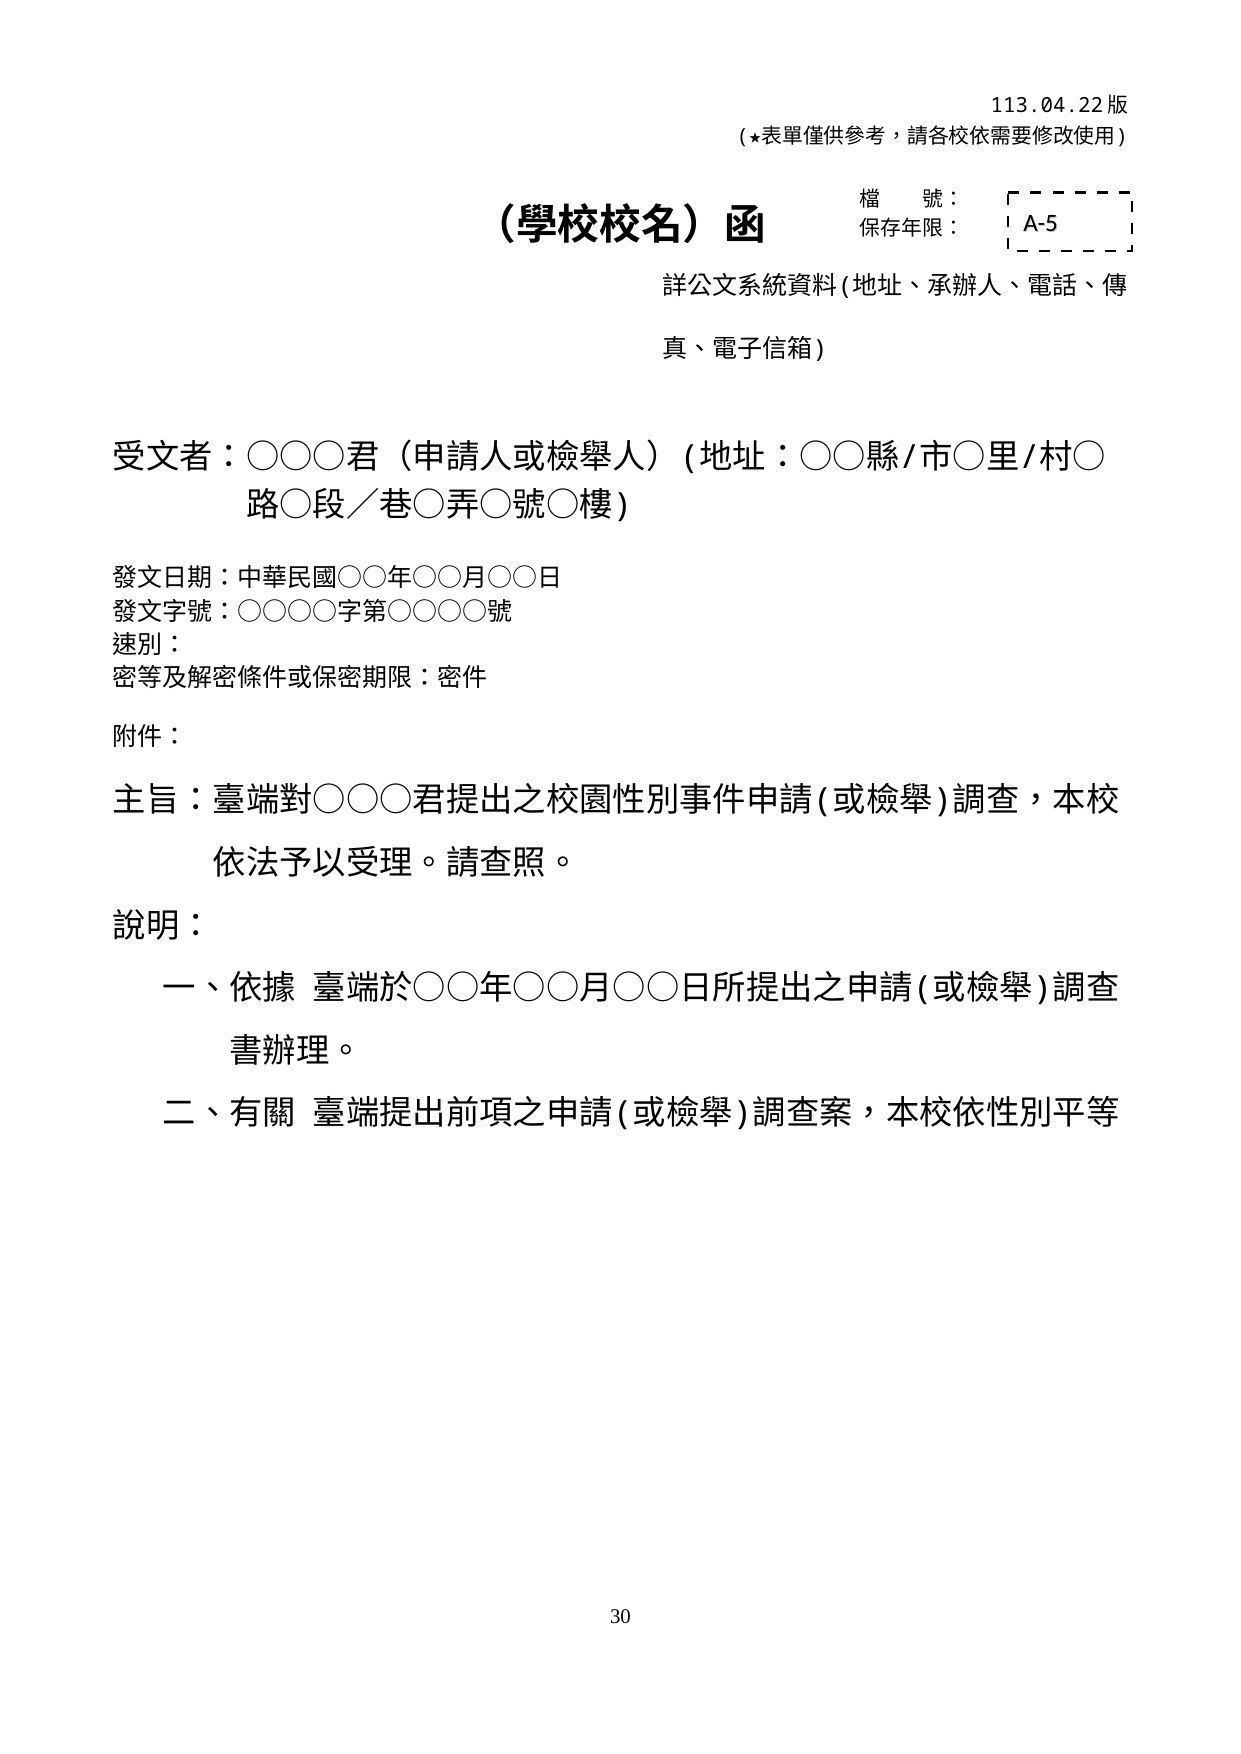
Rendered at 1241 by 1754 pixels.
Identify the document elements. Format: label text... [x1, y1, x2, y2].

text 密等及解密條件或保密期限：密件 [112, 660, 1128, 693]
text 一、依據 臺端於○○年○○月○○日所提出之申請(或檢舉)調查書辦理。 [162, 943, 1128, 1068]
text 保存年限： [859, 212, 1111, 242]
text 發文日期：中華民國○○年○○月○○日 [112, 560, 1128, 593]
text 受文者：○○○君（申請人或檢舉人）(地址：○○縣/市○里/村○路○段／巷○弄○號○樓) [112, 430, 1128, 527]
text 速別： [112, 627, 1128, 660]
text 主旨：臺端對○○○君提出之校園性別事件申請(或檢舉)調查，本校依法予以受理。請查照。 [112, 756, 1128, 881]
text 詳公文系統資料(地址、承辦人、電話、傳真、電子信箱) [662, 242, 1128, 367]
text 附件： [112, 693, 1128, 756]
text 發文字號：○○○○字第○○○○號 [112, 593, 1128, 627]
text （學校校名）函 [112, 176, 1128, 251]
text 檔 號： [859, 183, 1111, 212]
text 二、有關 臺端提出前項之申請(或檢舉)調查案，本校依性別平等 [162, 1068, 1128, 1131]
text 說明： [112, 881, 1128, 943]
